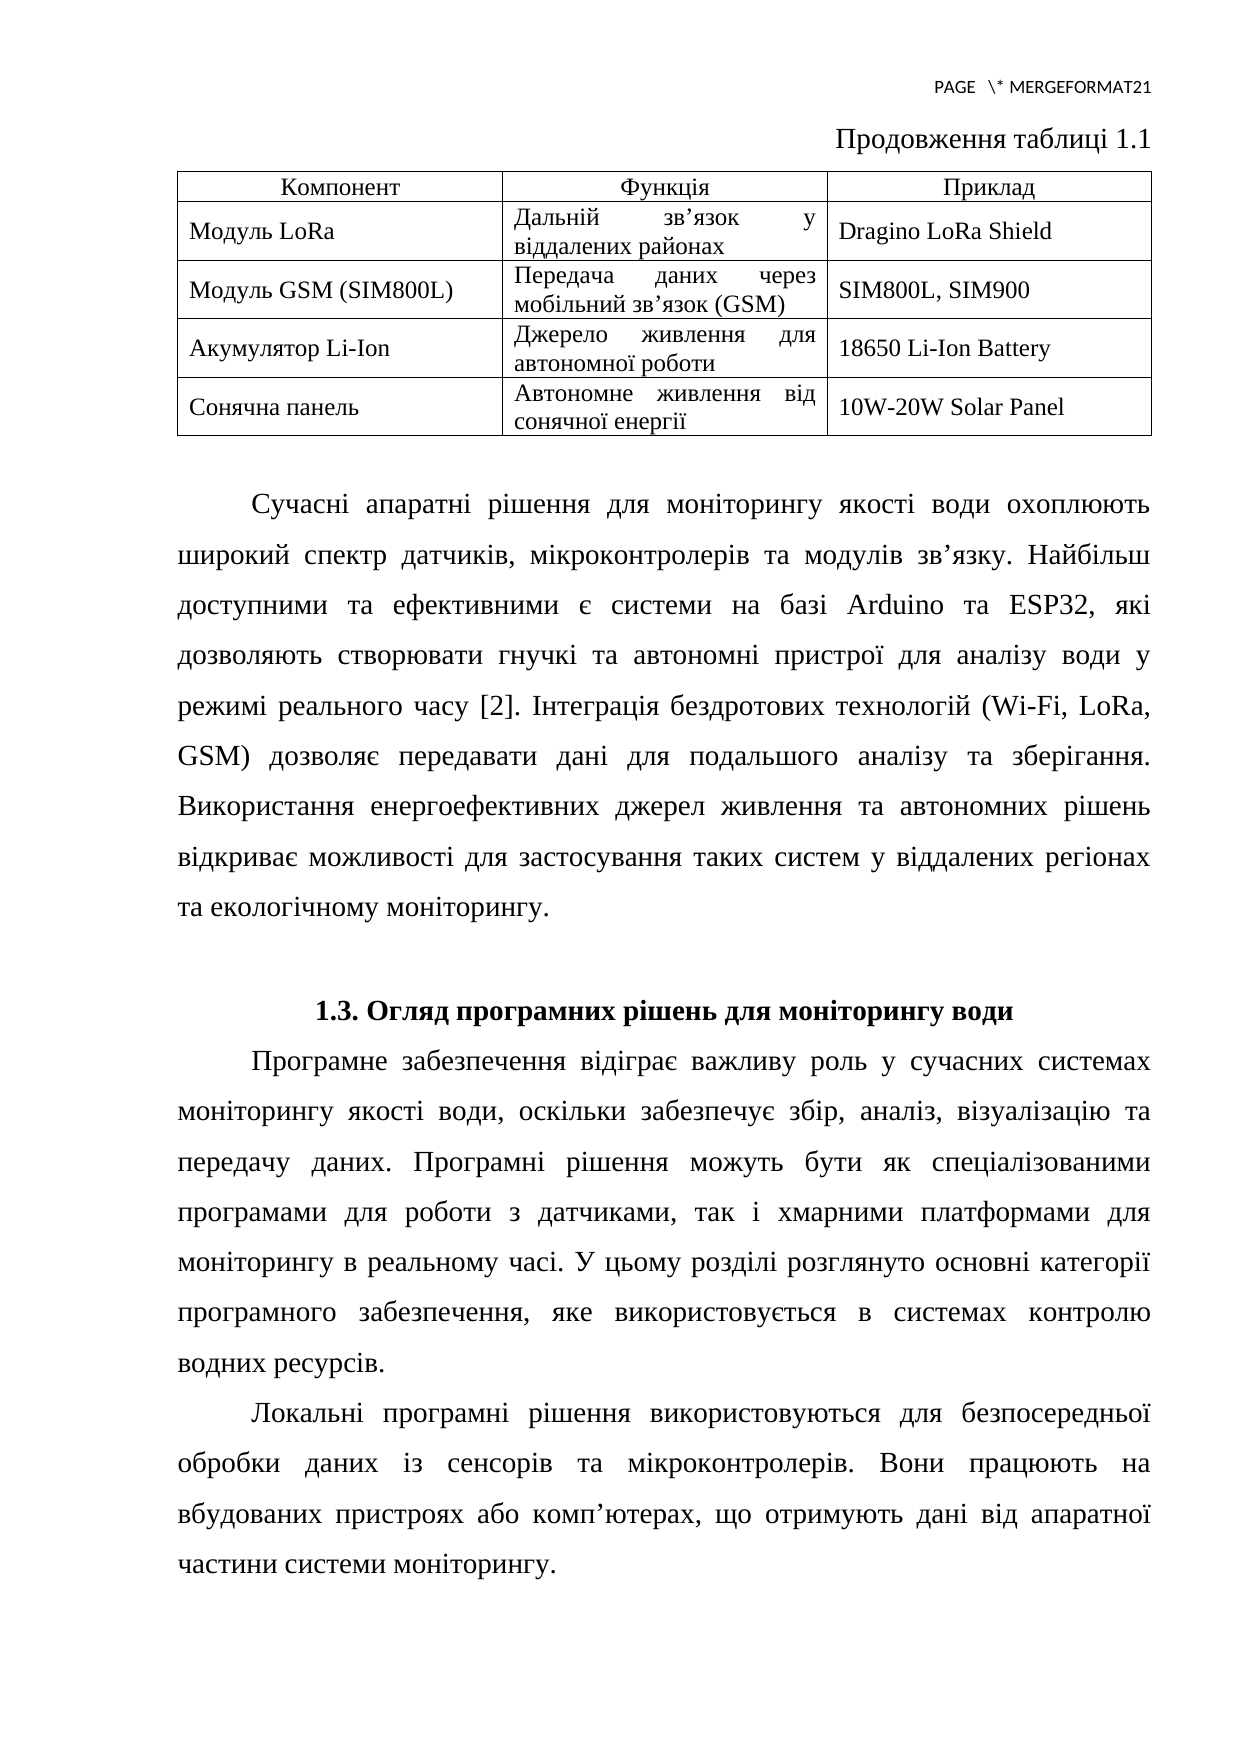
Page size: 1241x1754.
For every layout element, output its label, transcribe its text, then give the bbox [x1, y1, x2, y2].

text Локальні програмні рішення використовуються для безпосередньої обробки даних із сенсорів та мікроконтролерів. Вони працюють на вбудованих пристроях або комп’ютерах, що отримують дані від апаратної частини системи моніторингу. [177, 1395, 1152, 1580]
table_cell Передача даних через мобільний зв’язок (GSM) [503, 261, 827, 318]
table_cell Модуль GSM (SIM800L) [178, 261, 502, 318]
table_cell Джерело живлення для автономної роботи [503, 319, 827, 377]
table_cell SIM800L, SIM900 [828, 261, 1151, 318]
table_cell Модуль LoRa [178, 202, 502, 259]
table_cell Акумулятор Li-Ion [178, 319, 502, 377]
table_header Функція [503, 172, 827, 201]
table_cell 18650 Li-Ion Battery [828, 319, 1151, 377]
table_header Компонент [178, 172, 502, 201]
table_cell Дальній зв’язок у віддалених районах [503, 202, 827, 259]
table_cell Dragino LoRa Shield [828, 202, 1151, 259]
table_cell Автономне живлення від сонячної енергії [503, 378, 827, 435]
text Сучасні апаратні рішення для моніторингу якості води охоплюють широкий спектр датчиків, мікроконтролерів та модулів зв’язку. Найбільш доступними та ефективними є системи на базі Arduino та ESP32, які дозволяють створювати гнучкі та автономні пристрої для аналізу води у режимі реального часу [2]. Інтеграція бездротових технологій (Wi-Fi, LoRa, GSM) дозволяє передавати дані для подальшого аналізу та зберігання. Використання енергоефективних джерел живлення та автономних рішень відкриває можливості для застосування таких систем у віддалених регіонах та екологічному моніторингу. [177, 486, 1152, 922]
table_header Приклад [828, 172, 1151, 201]
table_cell 10W-20W Solar Panel [828, 378, 1151, 435]
subtitle 1.3. Огляд програмних рішень для моніторингу води [177, 993, 1152, 1026]
text Програмне забезпечення відіграє важливу роль у сучасних системах моніторингу якості води, оскільки забезпечує збір, аналіз, візуалізацію та передачу даних. Програмні рішення можуть бути як спеціалізованими програмами для роботи з датчиками, так і хмарними платформами для моніторингу в реальному часі. У цьому розділі розглянуто основні категорії програмного забезпечення, яке використовується в системах контролю водних ресурсів. [177, 1043, 1152, 1378]
table_cell Сонячна панель [178, 378, 502, 435]
text Продовження таблиці 1.1 [177, 121, 1152, 154]
